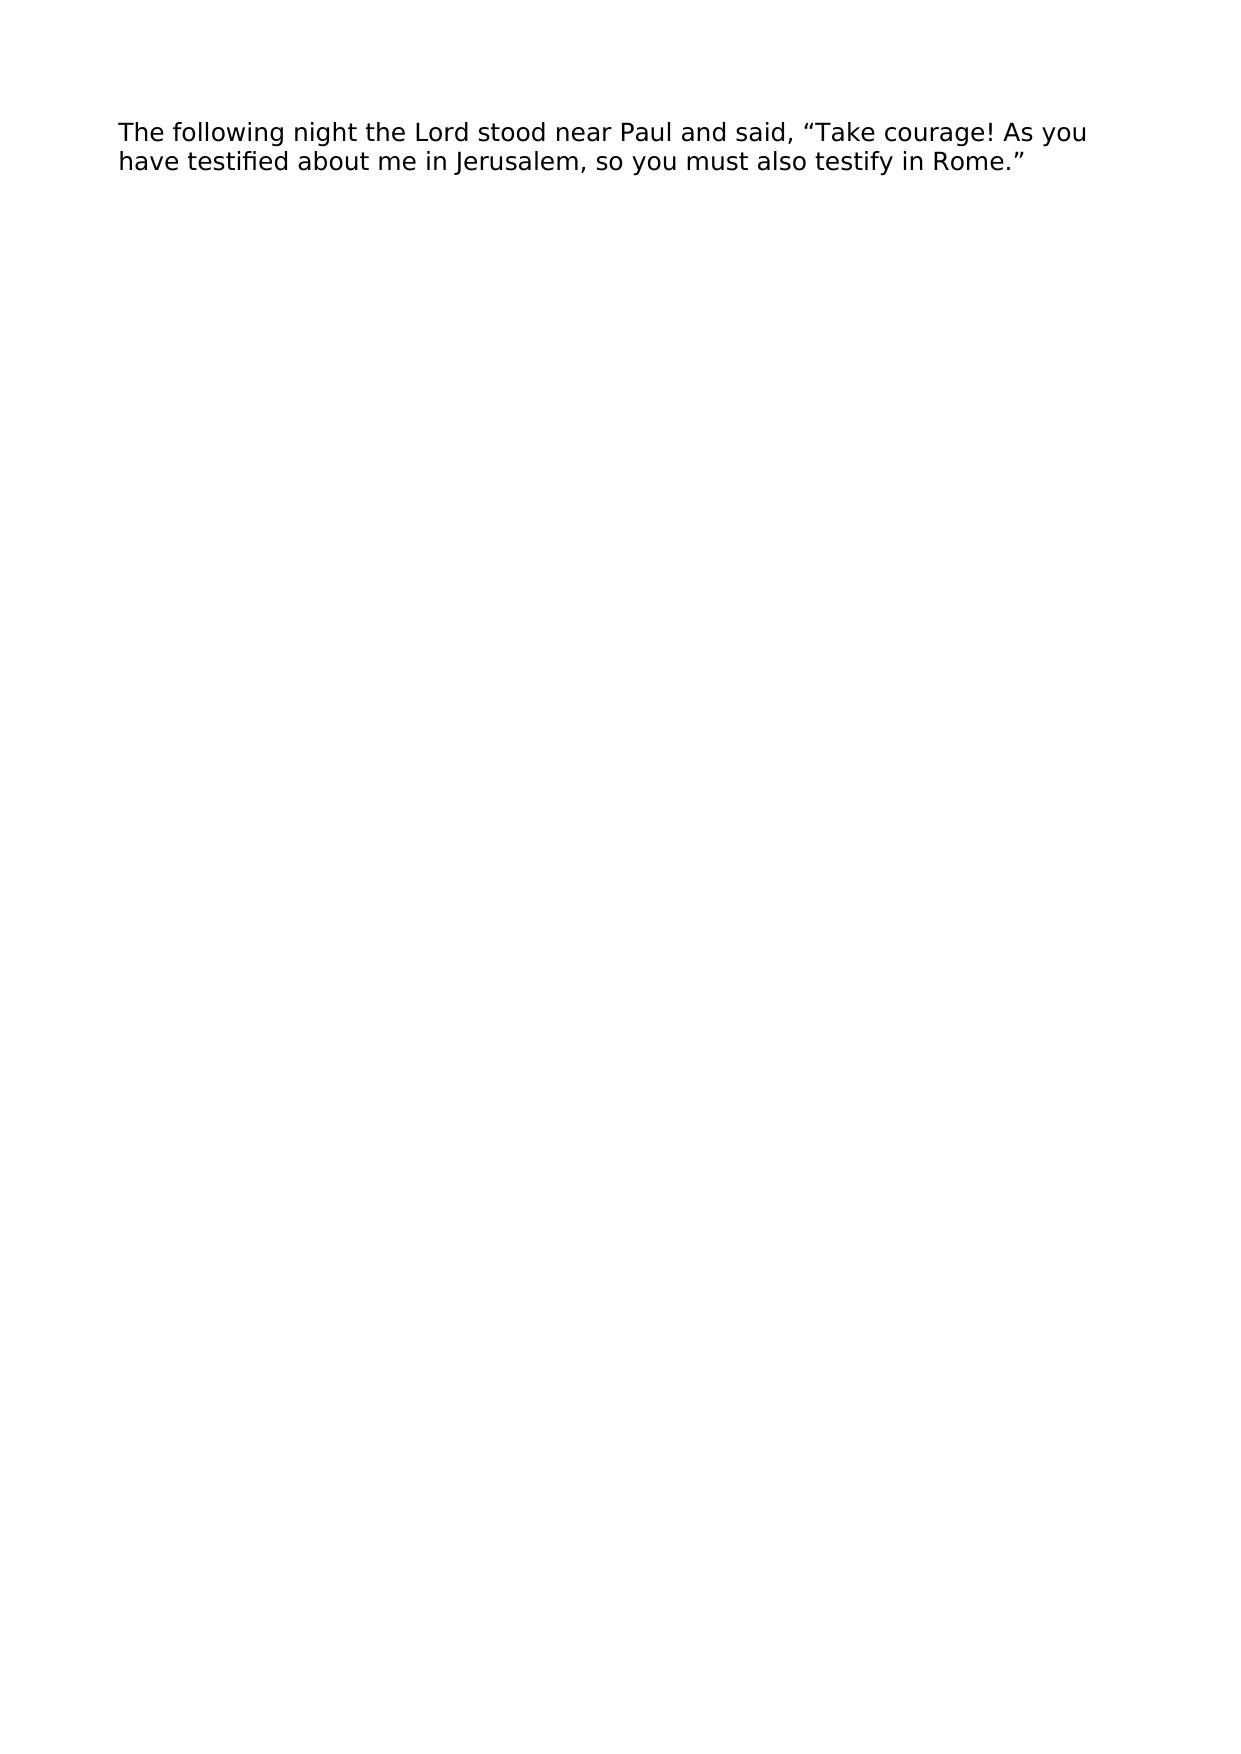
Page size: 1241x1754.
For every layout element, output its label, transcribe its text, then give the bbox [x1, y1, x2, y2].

text The following night the Lord stood near Paul and said, “Take courage! As you have testified about me in Jerusalem, so you must also testify in Rome.” [118, 118, 1122, 176]
